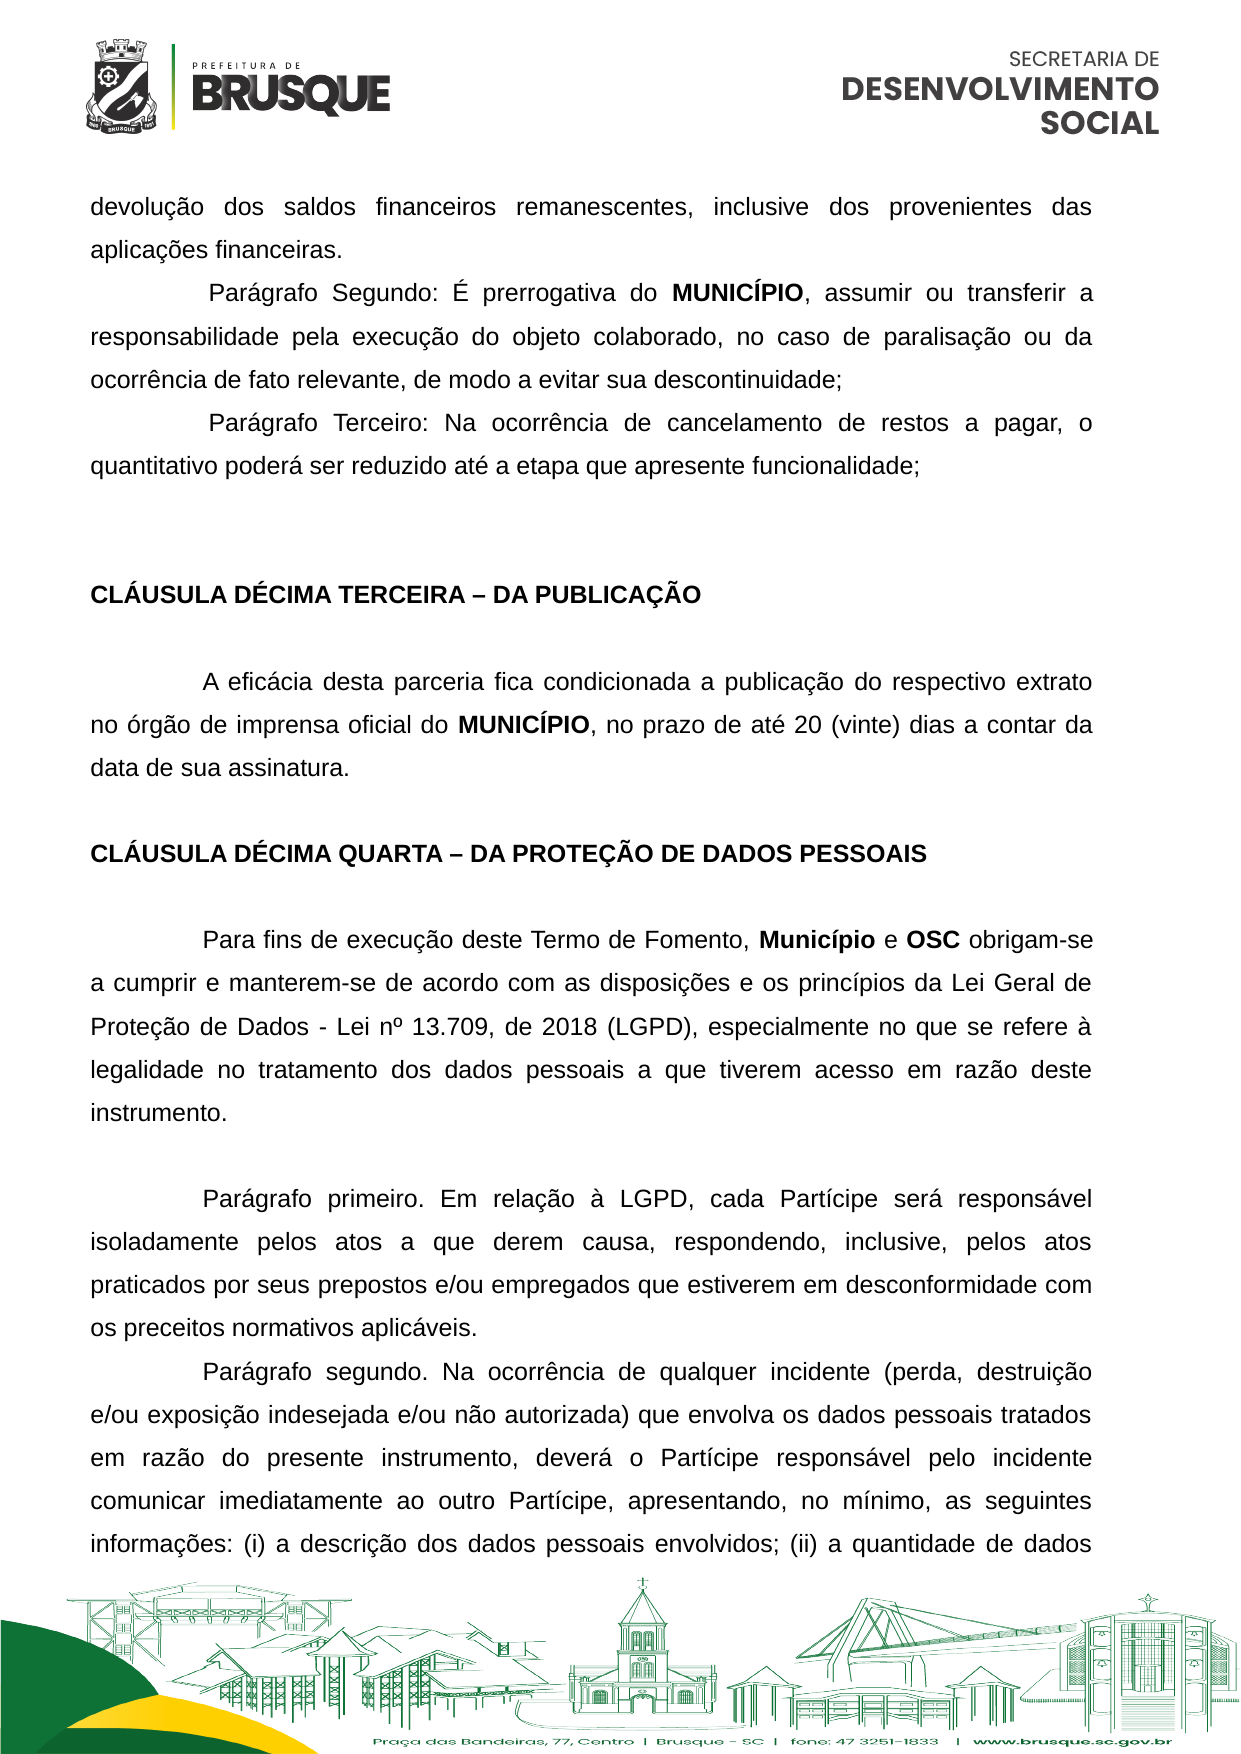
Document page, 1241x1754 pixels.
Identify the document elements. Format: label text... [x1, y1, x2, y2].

picture [0, 0, 1241, 178]
text Parágrafo Terceiro: Na ocorrência de cancelamento de restos a pagar, o quantitativo poderá ser reduzido até a etapa que apresente funcionalidade; [90, 408, 1094, 479]
text Parágrafo primeiro. Em relação à LGPD, cada Partícipe será responsável isoladamente pelos atos a que derem causa, respondendo, inclusive, pelos atos praticados por seus prepostos e/ou empregados que estiverem em desconformidade com os preceitos normativos aplicáveis. [90, 1184, 1094, 1342]
text A eficácia desta parceria fica condicionada a publicação do respectivo extrato no órgão de imprensa oficial do MUNICÍPIO, no prazo de até 20 (vinte) dias a contar da data de sua assinatura. [90, 666, 1094, 781]
text Parágrafo Segundo: É prerrogativa do MUNICÍPIO, assumir ou transferir a responsabilidade pela execução do objeto colaborado, no caso de paralisação ou da ocorrência de fato relevante, de modo a evitar sua descontinuidade; [90, 278, 1094, 393]
text CLÁUSULA DÉCIMA QUARTA – DA PROTEÇÃO DE DADOS PESSOAIS [90, 839, 1094, 868]
picture [0, 1575, 1241, 1754]
text devolução dos saldos financeiros remanescentes, inclusive dos provenientes das aplicações financeiras. [90, 178, 1094, 264]
text Para fins de execução deste Termo de Fomento, Município e OSC obrigam-se a cumprir e manterem-se de acordo com as disposições e os princípios da Lei Geral de Proteção de Dados - Lei nº 13.709, de 2018 (LGPD), especialmente no que se refere à legalidade no tratamento dos dados pessoais a que tiverem acesso em razão deste instrumento. [90, 925, 1094, 1126]
text CLÁUSULA DÉCIMA TERCEIRA – DA PUBLICAÇÃO [90, 580, 1094, 609]
text Parágrafo segundo. Na ocorrência de qualquer incidente (perda, destruição e/ou exposição indesejada e/ou não autorizada) que envolva os dados pessoais tratados em razão do presente instrumento, deverá o Partícipe responsável pelo incidente comunicar imediatamente ao outro Partícipe, apresentando, no mínimo, as seguintes informações: (i) a descrição dos dados pessoais envolvidos; (ii) a quantidade de dados [90, 1356, 1094, 1558]
